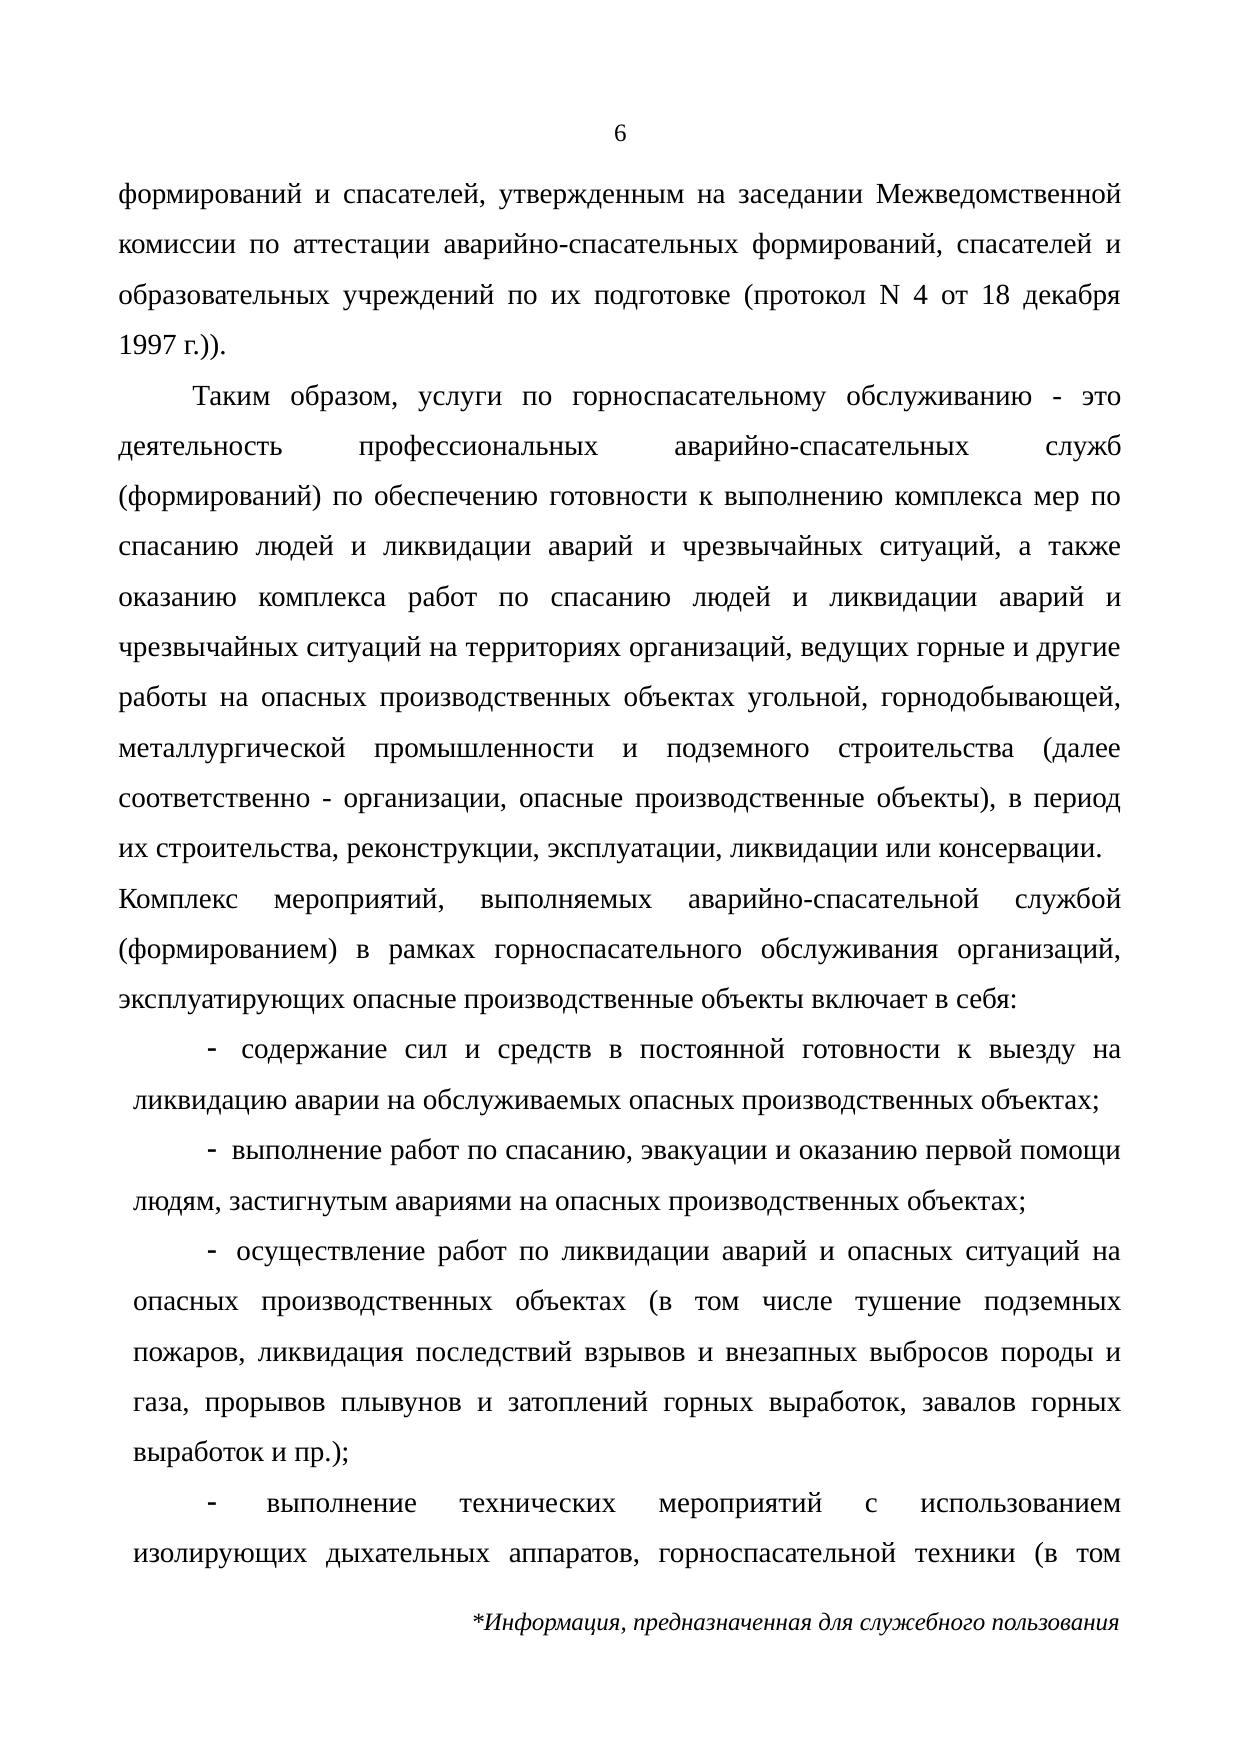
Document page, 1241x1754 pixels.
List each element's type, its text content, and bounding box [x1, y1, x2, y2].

text - содержание сил и средств в постоянной готовности к выезду на ликвидацию аварии на обслуживаемых опасных производственных объектах; [133, 1032, 1122, 1116]
text - осуществление работ по ликвидации аварий и опасных ситуаций на опасных производственных объектах (в том числе тушение подземных пожаров, ликвидация последствий взрывов и внезапных выбросов породы и газа, прорывов плывунов и затоплений горных выработок, завалов горных выработок и пр.); [133, 1233, 1122, 1468]
text формирований и спасателей, утвержденным на заседании Межведомственной комиссии по аттестации аварийно-спасательных формирований, спасателей и образовательных учреждений по их подготовке (протокол N 4 от 18 декабря 1997 г.)). [118, 176, 1122, 361]
text - выполнение технических мероприятий с использованием изолирующих дыхательных аппаратов, горноспасательной техники (в том [133, 1485, 1122, 1569]
text Таким образом, услуги по горноспасательному обслуживанию - это деятельность профессиональных аварийно-спасательных служб (формирований) по обеспечению готовности к выполнению комплекса мер по спасанию людей и ликвидации аварий и чрезвычайных ситуаций, а также оказанию комплекса работ по спасанию людей и ликвидации аварий и чрезвычайных ситуаций на территориях организаций, ведущих горные и другие работы на опасных производственных объектах угольной, горнодобывающей, металлургической промышленности и подземного строительства (далее соответственно - организации, опасные производственные объекты), в период их строительства, реконструкции, эксплуатации, ликвидации или консервации. [118, 378, 1122, 864]
text Комплекс мероприятий, выполняемых аварийно-спасательной службой (формированием) в рамках горноспасательного обслуживания организаций, эксплуатирующих опасные производственные объекты включает в себя: [118, 881, 1122, 1015]
text - выполнение работ по спасанию, эвакуации и оказанию первой помощи людям, застигнутым авариями на опасных производственных объектах; [133, 1132, 1122, 1216]
